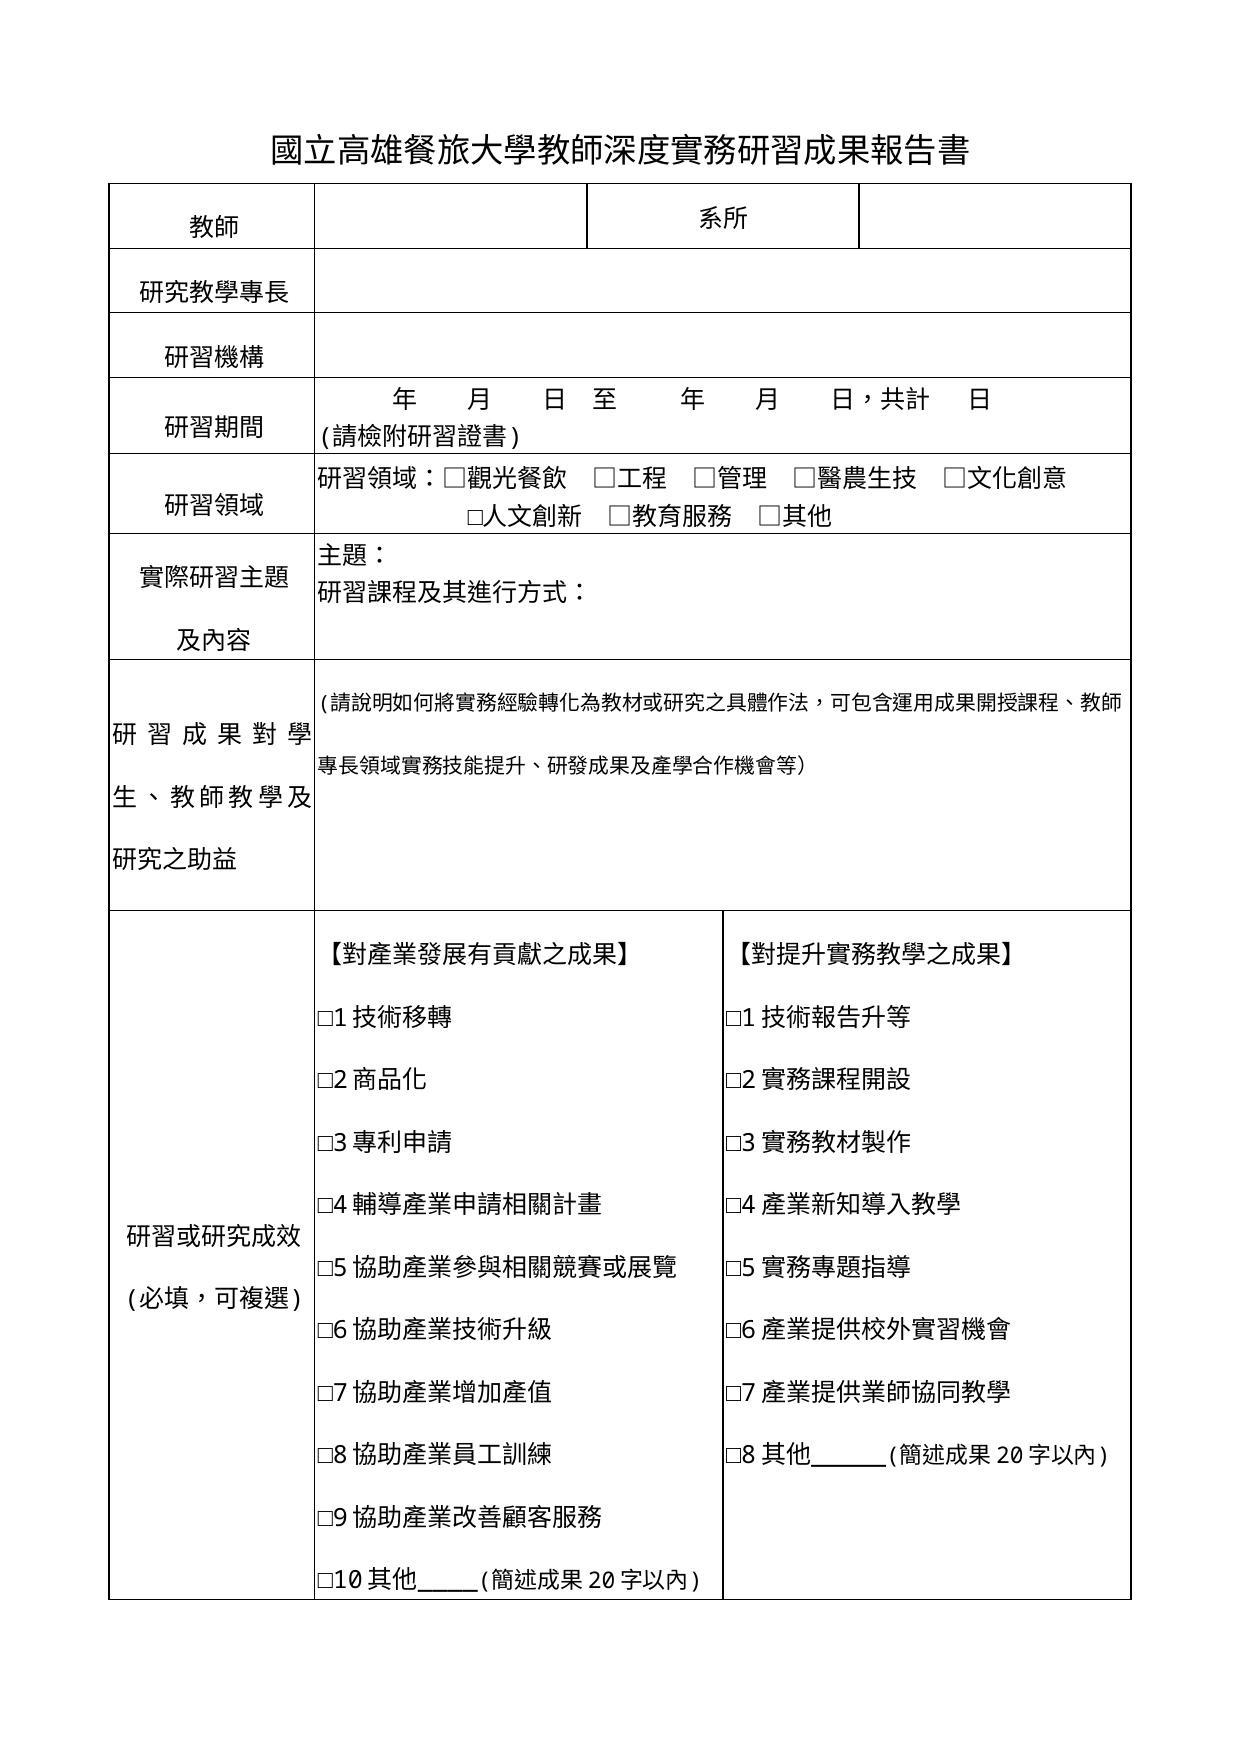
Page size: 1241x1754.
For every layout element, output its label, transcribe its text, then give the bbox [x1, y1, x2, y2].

table_cell 研究教學專長 [110, 249, 314, 312]
table_header 教師 [110, 184, 314, 247]
table_cell 主題： 研習課程及其進行方式： [315, 534, 1130, 659]
table_cell 【對提升實務教學之成果】 □1技術報告升等 □2實務課程開設 □3實務教材製作 □4產業新知導入教學 □5實務專題指導 □6產業提供校外實習機會 □7產業提供業師協同教學 □8其他_____(簡述成果20字以內) [724, 911, 1130, 1599]
table_cell 研習機構 [110, 313, 314, 377]
table_cell [315, 249, 1130, 312]
table_cell 研習領域 [110, 454, 314, 533]
table_cell 研習期間 [110, 378, 314, 453]
table_cell 研習領域：□觀光餐飲 □工程 □管理 □醫農生技 □文化創意 □人文創新 □教育服務 □其他 [315, 454, 1130, 533]
table_header [315, 184, 586, 247]
table_header [860, 184, 1130, 247]
table_header 系所 [588, 184, 858, 247]
table_cell 實際研習主題 及內容 [110, 534, 314, 659]
table_cell 【對產業發展有貢獻之成果】 □1技術移轉 □2商品化 □3專利申請 □4輔導產業申請相關計畫 □5協助產業參與相關競賽或展覽 □6協助產業技術升級 □7協助產業增加產值 □8協助產業員工訓練 □9協助產業改善顧客服務 □10其他____(簡述成果20字以內) [315, 911, 722, 1599]
table_cell [315, 313, 1130, 377]
table_cell (請說明如何將實務經驗轉化為教材或研究之具體作法，可包含運用成果開授課程、教師專長領域實務技能提升、研發成果及產學合作機會等） [315, 660, 1130, 910]
table_cell 研習或研究成效 (必填，可複選) [110, 911, 314, 1599]
text 國立高雄餐旅大學教師深度實務研習成果報告書 [118, 123, 1122, 172]
table_cell 年 月 日 至 年 月 日，共計 日 (請檢附研習證書) [315, 378, 1130, 453]
table_cell 研習成果對學生、教師教學及研究之助益 [110, 660, 314, 910]
